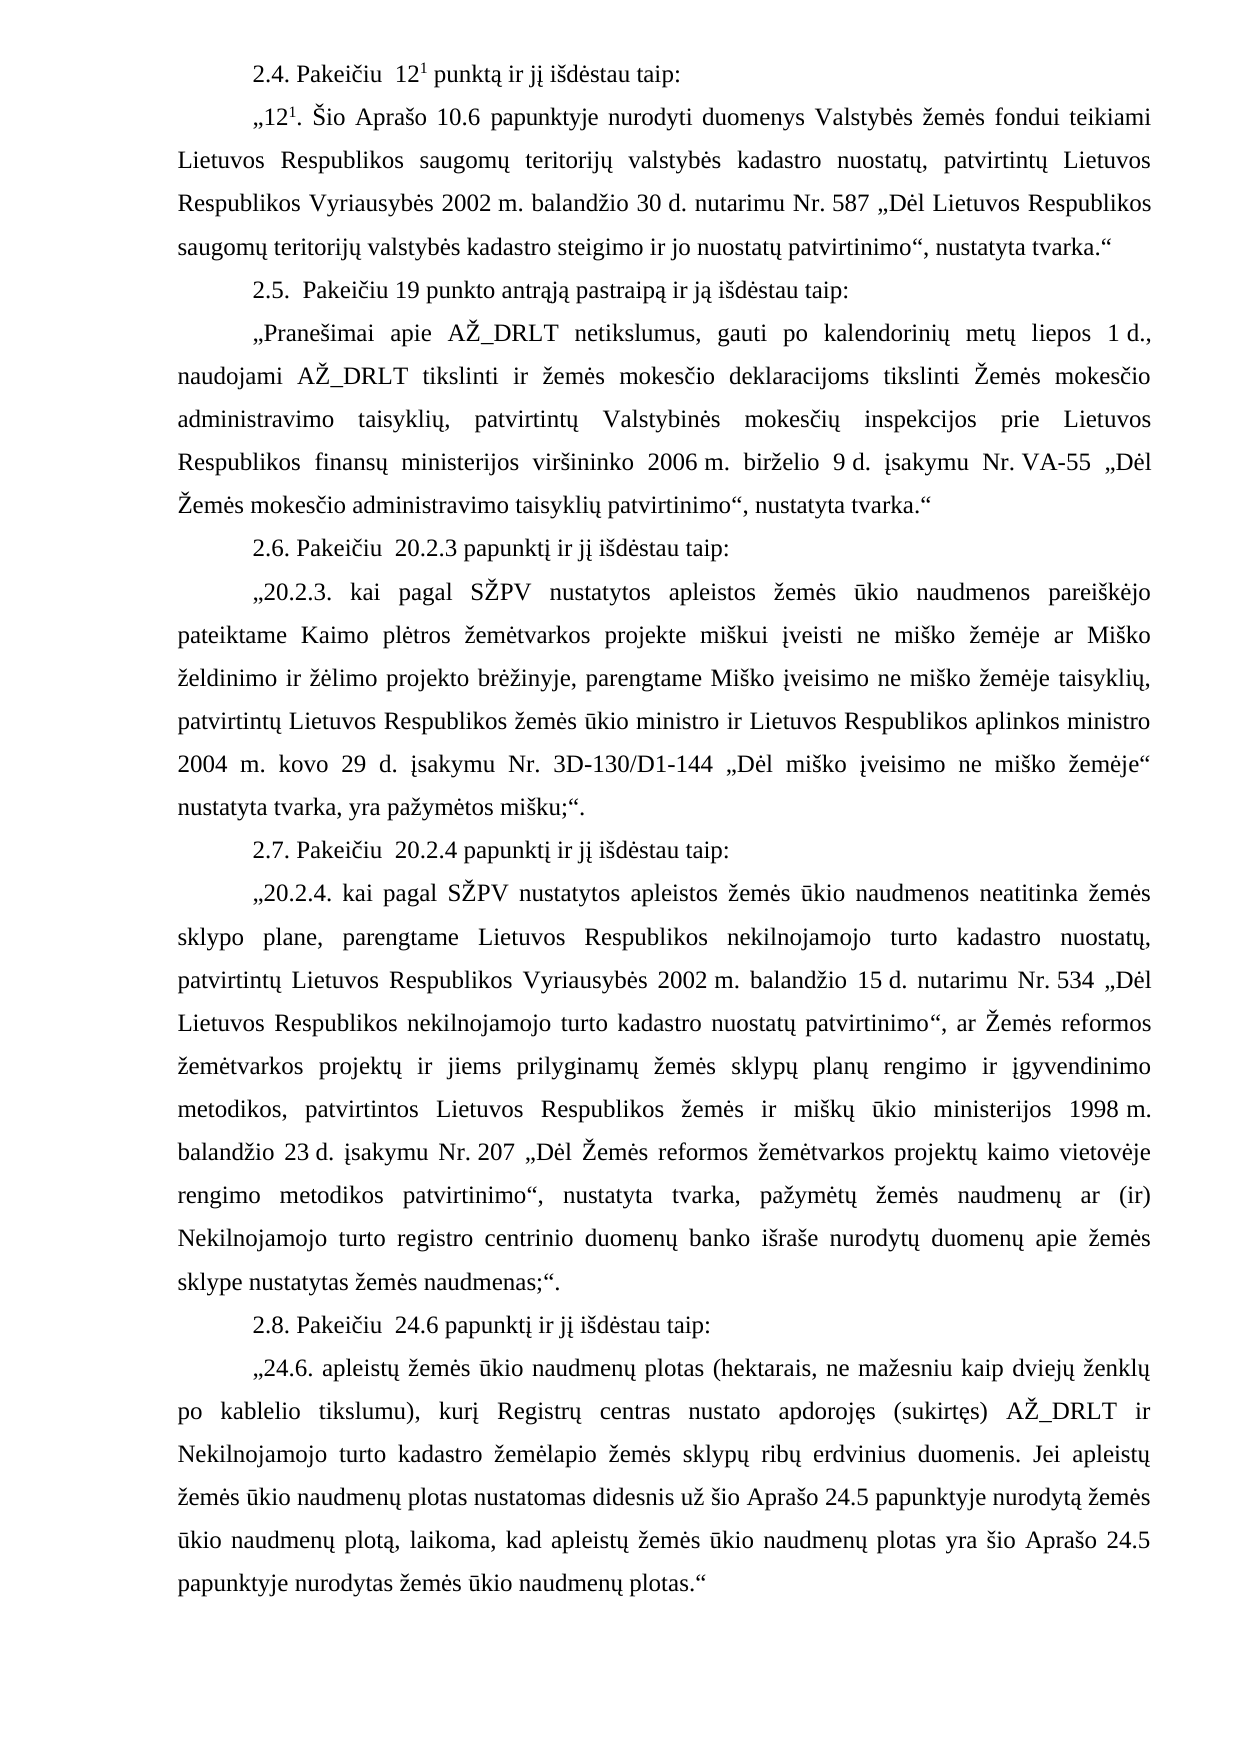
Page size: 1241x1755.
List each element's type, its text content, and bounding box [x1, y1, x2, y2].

text 2.4. Pakeičiu 121 punktą ir jį išdėstau taip: [177, 59, 1152, 88]
text „24.6. apleistų žemės ūkio naudmenų plotas (hektarais, ne mažesniu kaip dviejų ženklų po kablelio tikslumu), kurį Registrų centras nustato apdorojęs (sukirtęs) AŽ_DRLT ir Nekilnojamojo turto kadastro žemėlapio žemės sklypų ribų erdvinius duomenis. Jei apleistų žemės ūkio naudmenų plotas nustatomas didesnis už šio Aprašo 24.5 papunktyje nurodytą žemės ūkio naudmenų plotą, laikoma, kad apleistų žemės ūkio naudmenų plotas yra šio Aprašo 24.5 papunktyje nurodytas žemės ūkio naudmenų plotas.“ [177, 1353, 1152, 1597]
text 2.8. Pakeičiu 24.6 papunktį ir jį išdėstau taip: [177, 1310, 1152, 1338]
text „121. Šio Aprašo 10.6 papunktyje nurodyti duomenys Valstybės žemės fondui teikiami Lietuvos Respublikos saugomų teritorijų valstybės kadastro nuostatų, patvirtintų Lietuvos Respublikos Vyriausybės 2002 m. balandžio 30 d. nutarimu Nr. 587 „Dėl Lietuvos Respublikos saugomų teritorijų valstybės kadastro steigimo ir jo nuostatų patvirtinimo“, nustatyta tvarka.“ [177, 102, 1152, 260]
text „20.2.3. kai pagal SŽPV nustatytos apleistos žemės ūkio naudmenos pareiškėjo pateiktame Kaimo plėtros žemėtvarkos projekte miškui įveisti ne miško žemėje ar Miško želdinimo ir žėlimo projekto brėžinyje, parengtame Miško įveisimo ne miško žemėje taisyklių, patvirtintų Lietuvos Respublikos žemės ūkio ministro ir Lietuvos Respublikos aplinkos ministro 2004 m. kovo 29 d. įsakymu Nr. 3D-130/D1-144 „Dėl miško įveisimo ne miško žemėje“ nustatyta tvarka, yra pažymėtos mišku;“. [177, 577, 1152, 821]
text 2.7. Pakeičiu 20.2.4 papunktį ir jį išdėstau taip: [177, 835, 1152, 864]
text „20.2.4. kai pagal SŽPV nustatytos apleistos žemės ūkio naudmenos neatitinka žemės sklypo plane, parengtame Lietuvos Respublikos nekilnojamojo turto kadastro nuostatų, patvirtintų Lietuvos Respublikos Vyriausybės 2002 m. balandžio 15 d. nutarimu Nr. 534 „Dėl Lietuvos Respublikos nekilnojamojo turto kadastro nuostatų patvirtinimo“, ar Žemės reformos žemėtvarkos projektų ir jiems prilyginamų žemės sklypų planų rengimo ir įgyvendinimo metodikos, patvirtintos Lietuvos Respublikos žemės ir miškų ūkio ministerijos 1998 m. balandžio 23 d. įsakymu Nr. 207 „Dėl Žemės reformos žemėtvarkos projektų kaimo vietovėje rengimo metodikos patvirtinimo“, nustatyta tvarka, pažymėtų žemės naudmenų ar (ir) Nekilnojamojo turto registro centrinio duomenų banko išraše nurodytų duomenų apie žemės sklype nustatytas žemės naudmenas;“. [177, 878, 1152, 1295]
text 2.6. Pakeičiu 20.2.3 papunktį ir jį išdėstau taip: [177, 533, 1152, 562]
text 2.5. Pakeičiu 19 punkto antrąją pastraipą ir ją išdėstau taip: [177, 275, 1152, 303]
text „Pranešimai apie AŽ_DRLT netikslumus, gauti po kalendorinių metų liepos 1 d., naudojami AŽ_DRLT tikslinti ir žemės mokesčio deklaracijoms tikslinti Žemės mokesčio administravimo taisyklių, patvirtintų Valstybinės mokesčių inspekcijos prie Lietuvos Respublikos finansų ministerijos viršininko 2006 m. birželio 9 d. įsakymu Nr. VA-55 „Dėl Žemės mokesčio administravimo taisyklių patvirtinimo“, nustatyta tvarka.“ [177, 318, 1152, 519]
